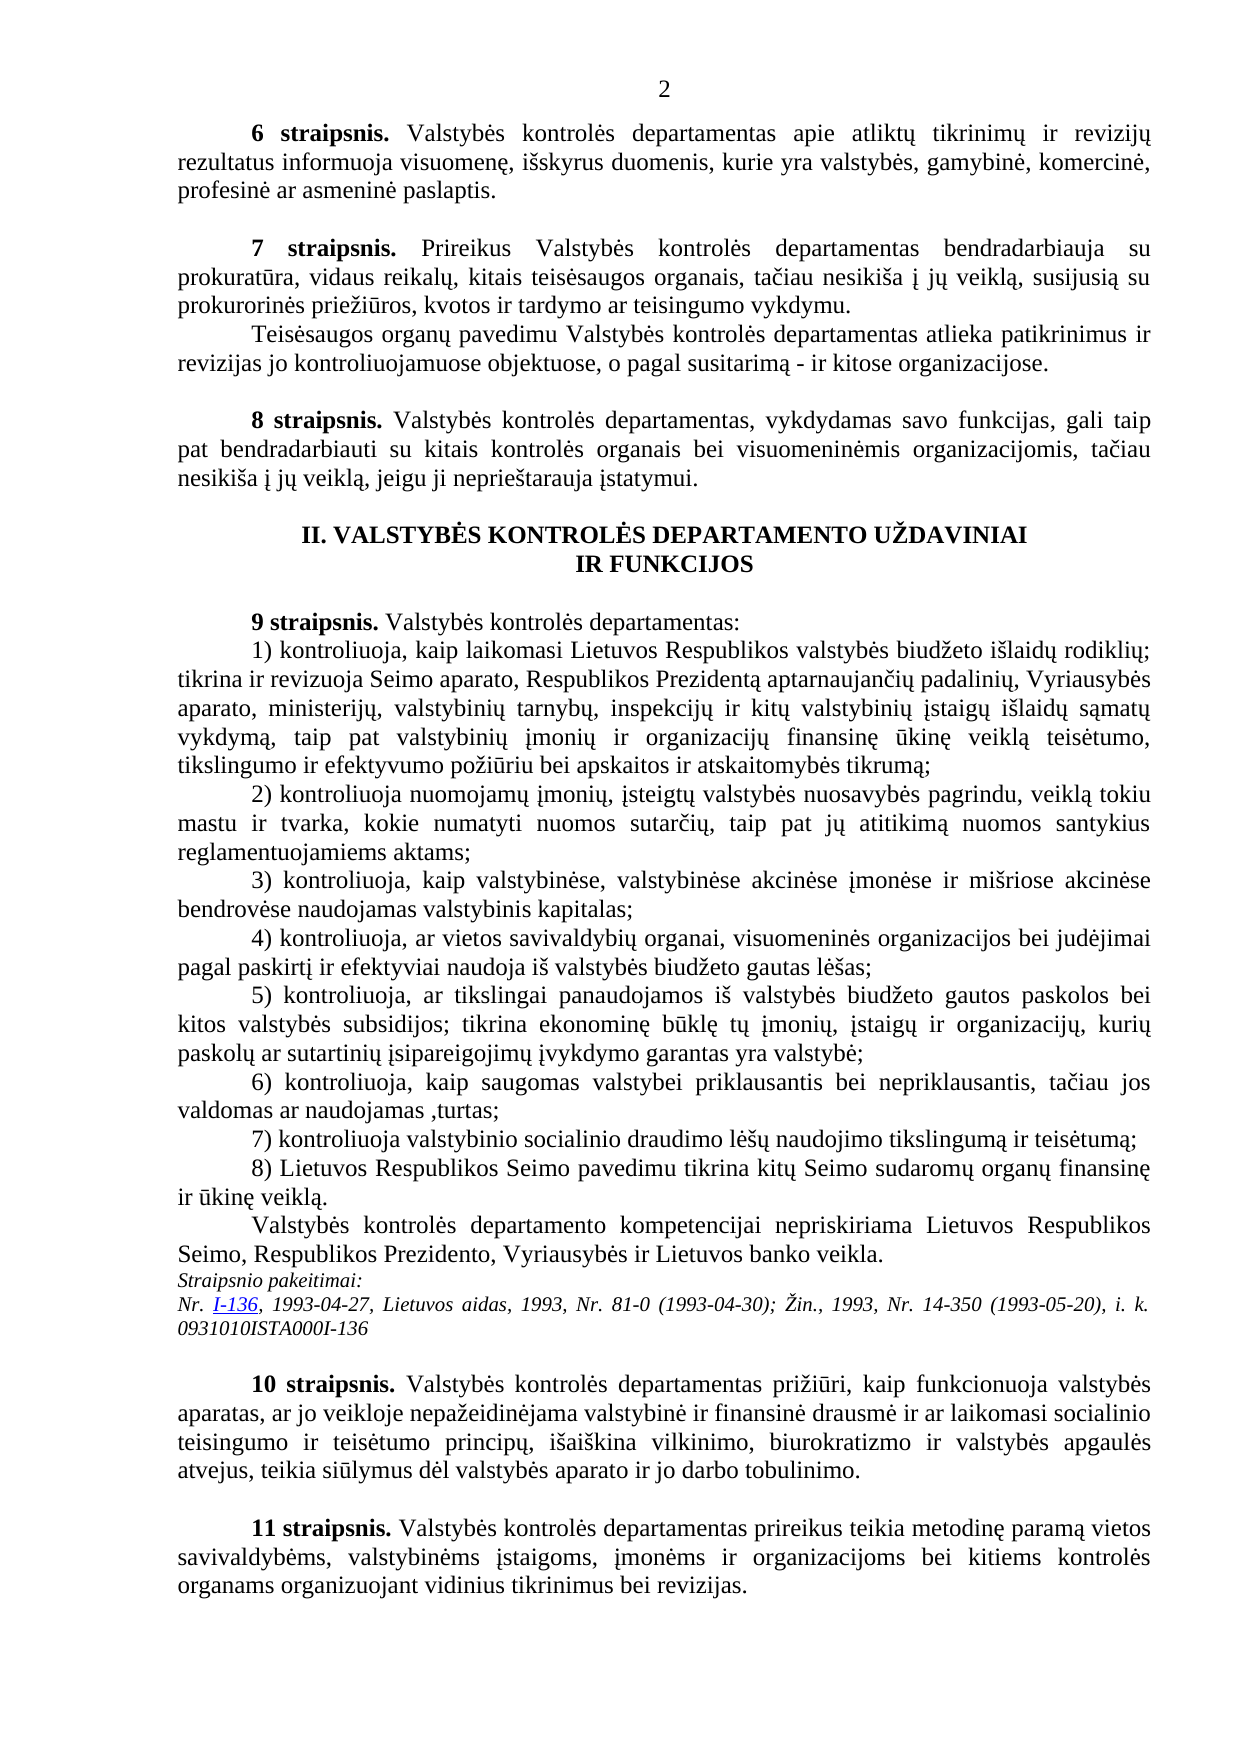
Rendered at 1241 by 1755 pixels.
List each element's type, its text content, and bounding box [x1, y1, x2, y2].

text 10 straipsnis. Valstybės kontrolės departamentas prižiūri, kaip funkcionuoja valstybės aparatas, ar jo veikloje nepažeidinėjama valstybinė ir finansinė drausmė ir ar laikomasi socialinio teisingumo ir teisėtumo principų, išaiškina vilkinimo, biurokratizmo ir valstybės apgaulės atvejus, teikia siūlymus dėl valstybės aparato ir jo darbo tobulinimo. [177, 1369, 1152, 1484]
text 1) kontroliuoja, kaip laikomasi Lietuvos Respublikos valstybės biudžeto išlaidų rodiklių; tikrina ir revizuoja Seimo aparato, Respublikos Prezidentą aptarnaujančių padalinių, Vyriausybės aparato, ministerijų, valstybinių tarnybų, inspekcijų ir kitų valstybinių įstaigų išlaidų sąmatų vykdymą, taip pat valstybinių įmonių ir organizacijų finansinę ūkinę veiklą teisėtumo, tikslingumo ir efektyvumo požiūriu bei apskaitos ir atskaitomybės tikrumą; [177, 636, 1152, 779]
text 7) kontroliuoja valstybinio socialinio draudimo lėšų naudojimo tikslingumą ir teisėtumą; [177, 1124, 1152, 1153]
text Teisėsaugos organų pavedimu Valstybės kontrolės departamentas atlieka patikrinimus ir revizijas jo kontroliuojamuose objektuose, o pagal susitarimą - ir kitose organizacijose. [177, 319, 1152, 377]
text 6 straipsnis. Valstybės kontrolės departamentas apie atliktų tikrinimų ir revizijų rezultatus informuoja visuomenę, išskyrus duomenis, kurie yra valstybės, gamybinė, komercinė, profesinė ar asmeninė paslaptis. [177, 118, 1152, 204]
text 9 straipsnis. Valstybės kontrolės departamentas: [177, 607, 1152, 636]
text 4) kontroliuoja, ar vietos savivaldybių organai, visuomeninės organizacijos bei judėjimai pagal paskirtį ir efektyviai naudoja iš valstybės biudžeto gautas lėšas; [177, 923, 1152, 981]
text 11 straipsnis. Valstybės kontrolės departamentas prireikus teikia metodinę paramą vietos savivaldybėms, valstybinėms įstaigoms, įmonėms ir organizacijoms bei kitiems kontrolės organams organizuojant vidinius tikrinimus bei revizijas. [177, 1513, 1152, 1599]
text Valstybės kontrolės departamento kompetencijai nepriskiriama Lietuvos Respublikos Seimo, Respublikos Prezidento, Vyriausybės ir Lietuvos banko veikla. [177, 1211, 1152, 1268]
text Nr. I-136, 1993-04-27, Lietuvos aidas, 1993, Nr. 81-0 (1993-04-30); Žin., 1993, Nr. 14-350 (1993-05-20), i. k. 0931010ISTA000I-136 [177, 1292, 1152, 1340]
text 2) kontroliuoja nuomojamų įmonių, įsteigtų valstybės nuosavybės pagrindu, veiklą tokiu mastu ir tvarka, kokie numatyti nuomos sutarčių, taip pat jų atitikimą nuomos santykius reglamentuojamiems aktams; [177, 779, 1152, 866]
text 6) kontroliuoja, kaip saugomas valstybei priklausantis bei nepriklausantis, tačiau jos valdomas ar naudojamas ,turtas; [177, 1067, 1152, 1124]
text Straipsnio pakeitimai: [177, 1268, 1152, 1292]
text 8) Lietuvos Respublikos Seimo pavedimu tikrina kitų Seimo sudaromų organų finansinę ir ūkinę veiklą. [177, 1153, 1152, 1211]
text 8 straipsnis. Valstybės kontrolės departamentas, vykdydamas savo funkcijas, gali taip pat bendradarbiauti su kitais kontrolės organais bei visuomeninėmis organizacijomis, tačiau nesikiša į jų veiklą, jeigu ji neprieštarauja įstatymui. [177, 406, 1152, 492]
text 7 straipsnis. Prireikus Valstybės kontrolės departamentas bendradarbiauja su prokuratūra, vidaus reikalų, kitais teisėsaugos organais, tačiau nesikiša į jų veiklą, susijusią su prokurorinės priežiūros, kvotos ir tardymo ar teisingumo vykdymu. [177, 233, 1152, 319]
text IR FUNKCIJOS [177, 549, 1152, 578]
text II. VALSTYBĖS KONTROLĖS DEPARTAMENTO UŽDAVINIAI [177, 521, 1152, 549]
text 5) kontroliuoja, ar tikslingai panaudojamos iš valstybės biudžeto gautos paskolos bei kitos valstybės subsidijos; tikrina ekonominę būklę tų įmonių, įstaigų ir organizacijų, kurių paskolų ar sutartinių įsipareigojimų įvykdymo garantas yra valstybė; [177, 981, 1152, 1067]
text 3) kontroliuoja, kaip valstybinėse, valstybinėse akcinėse įmonėse ir mišriose akcinėse bendrovėse naudojamas valstybinis kapitalas; [177, 866, 1152, 923]
